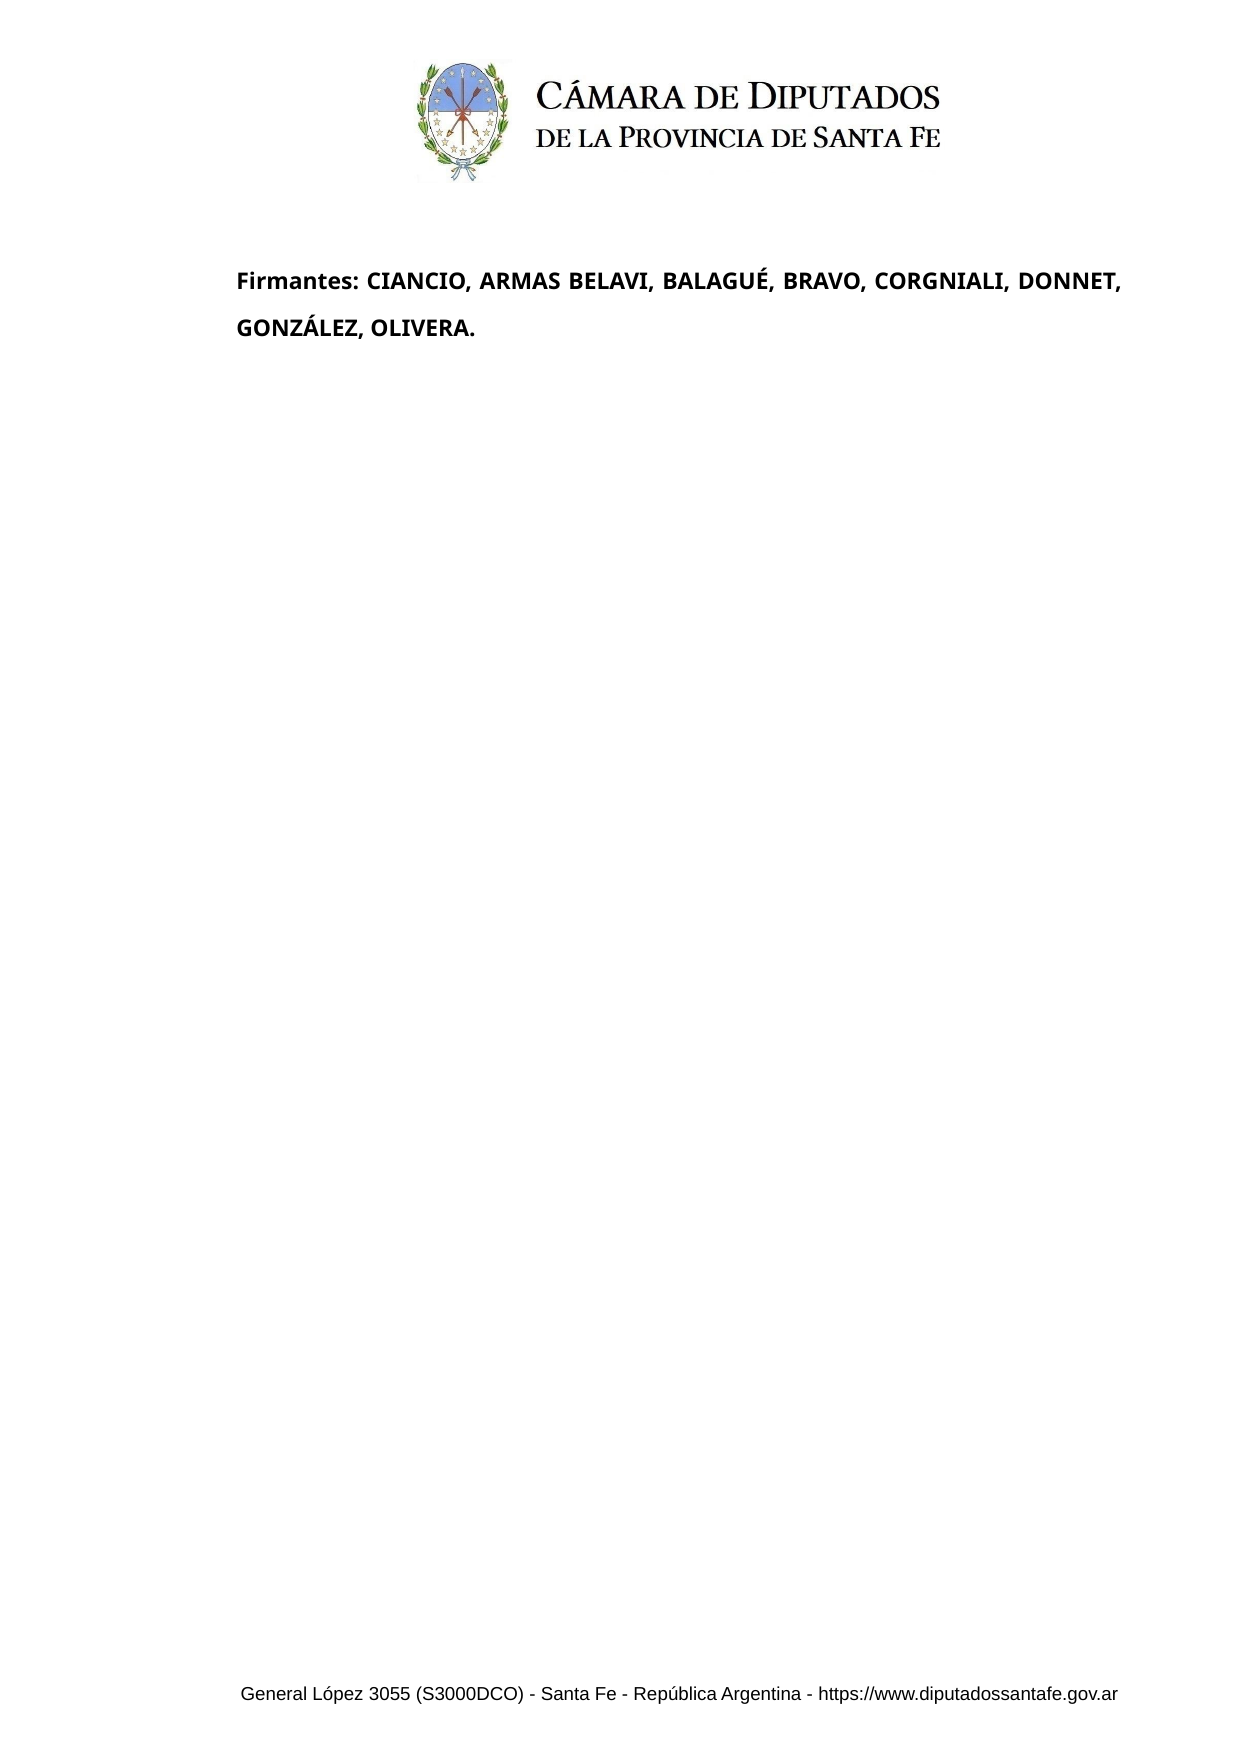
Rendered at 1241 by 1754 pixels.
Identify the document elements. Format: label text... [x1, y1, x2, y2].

text Firmantes: CIANCIO, ARMAS BELAVI, BALAGUÉ, BRAVO, CORGNIALI, DONNET, GONZÁLEZ, OLIVERA. [236, 265, 1122, 343]
picture [413, 59, 945, 183]
